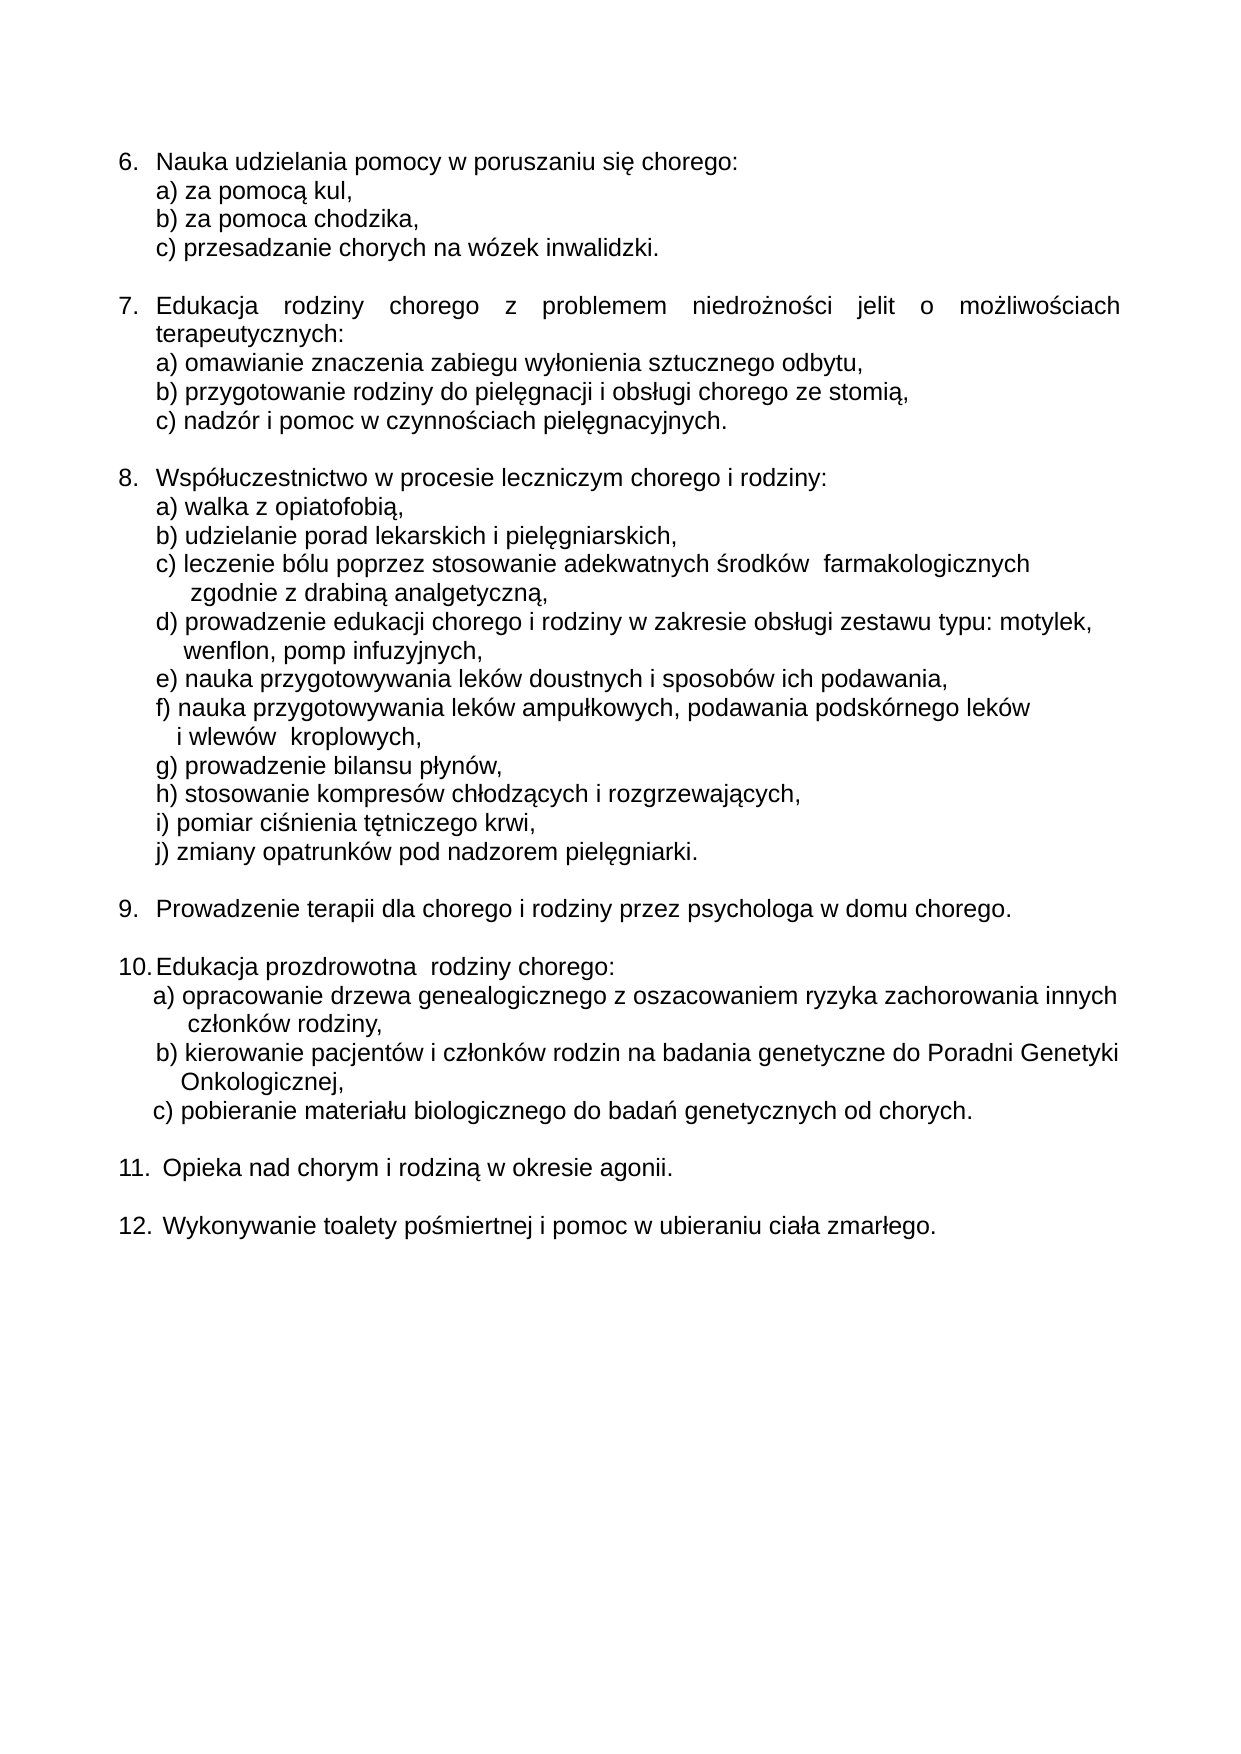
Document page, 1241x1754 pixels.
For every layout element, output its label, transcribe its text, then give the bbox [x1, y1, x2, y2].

text d) prowadzenie edukacji chorego i rodziny w zakresie obsługi zestawu typu: motylek, [156, 607, 1122, 636]
text członków rodziny, [118, 1009, 1122, 1038]
list Prowadzenie terapii dla chorego i rodziny przez psychologa w domu chorego. [118, 894, 1122, 923]
text b) przygotowanie rodziny do pielęgnacji i obsługi chorego ze stomią, [156, 377, 1122, 406]
text g) prowadzenie bilansu płynów, [156, 751, 1122, 779]
text a) omawianie znaczenia zabiegu wyłonienia sztucznego odbytu, [156, 348, 1122, 377]
text i wlewów kroplowych, [156, 722, 1122, 751]
text Onkologicznej, [118, 1067, 1122, 1096]
list Nauka udzielania pomocy w poruszaniu się chorego: [118, 147, 1122, 176]
text c) nadzór i pomoc w czynnościach pielęgnacyjnych. [156, 406, 1122, 434]
text c) pobieranie materiału biologicznego do badań genetycznych od chorych. [118, 1096, 1122, 1124]
text b) za pomoca chodzika, [156, 204, 1122, 233]
text h) stosowanie kompresów chłodzących i rozgrzewających, [156, 779, 1122, 808]
text j) zmiany opatrunków pod nadzorem pielęgniarki. [156, 837, 1122, 866]
list Edukacja prozdrowotna rodziny chorego: [118, 952, 1122, 981]
text a) walka z opiatofobią, [156, 492, 1122, 521]
text zgodnie z drabiną analgetyczną, [156, 578, 1122, 607]
list Edukacja rodziny chorego z problemem niedrożności jelit o możliwościach terapeutycznych: [118, 291, 1122, 348]
text a) opracowanie drzewa genealogicznego z oszacowaniem ryzyka zachorowania innych [118, 981, 1122, 1009]
text c) leczenie bólu poprzez stosowanie adekwatnych środków farmakologicznych [156, 549, 1122, 578]
text i) pomiar ciśnienia tętniczego krwi, [156, 808, 1122, 837]
text b) udzielanie porad lekarskich i pielęgniarskich, [156, 521, 1122, 549]
text wenflon, pomp infuzyjnych, [156, 636, 1122, 664]
text f) nauka przygotowywania leków ampułkowych, podawania podskórnego leków [156, 693, 1122, 722]
text e) nauka przygotowywania leków doustnych i sposobów ich podawania, [156, 664, 1122, 693]
text c) przesadzanie chorych na wózek inwalidzki. [156, 233, 1122, 262]
text b) kierowanie pacjentów i członków rodzin na badania genetyczne do Poradni Genetyki [118, 1038, 1122, 1067]
text a) za pomocą kul, [156, 176, 1122, 204]
list Wykonywanie toalety pośmiertnej i pomoc w ubieraniu ciała zmarłego. [118, 1211, 1122, 1239]
list Opieka nad chorym i rodziną w okresie agonii. [118, 1153, 1122, 1182]
list Współuczestnictwo w procesie leczniczym chorego i rodziny: [118, 463, 1122, 492]
